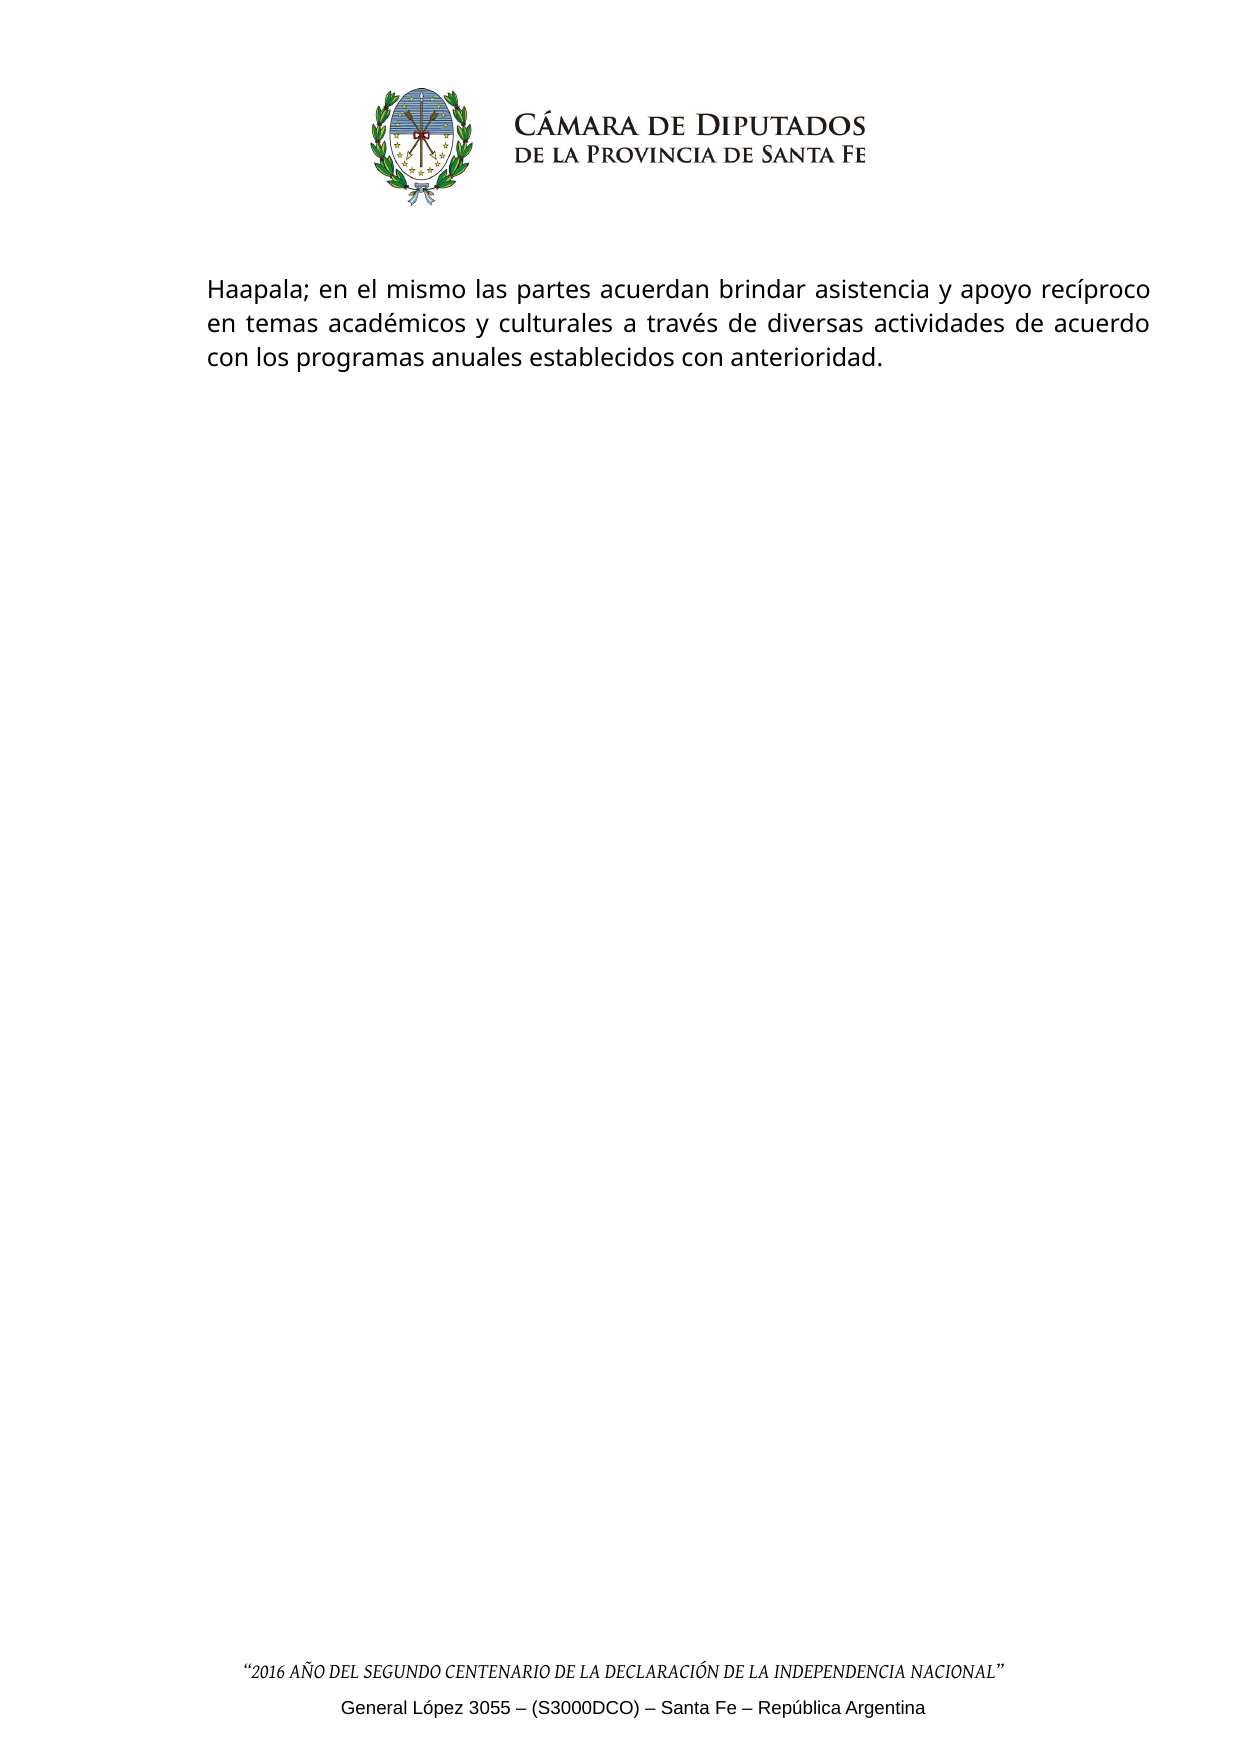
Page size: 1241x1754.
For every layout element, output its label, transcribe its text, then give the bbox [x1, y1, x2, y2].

text Haapala; en el mismo las partes acuerdan brindar asistencia y apoyo recíproco en temas académicos y culturales a través de diversas actividades de acuerdo con los programas anuales establecidos con anterioridad. [207, 272, 1152, 374]
picture [370, 88, 866, 210]
